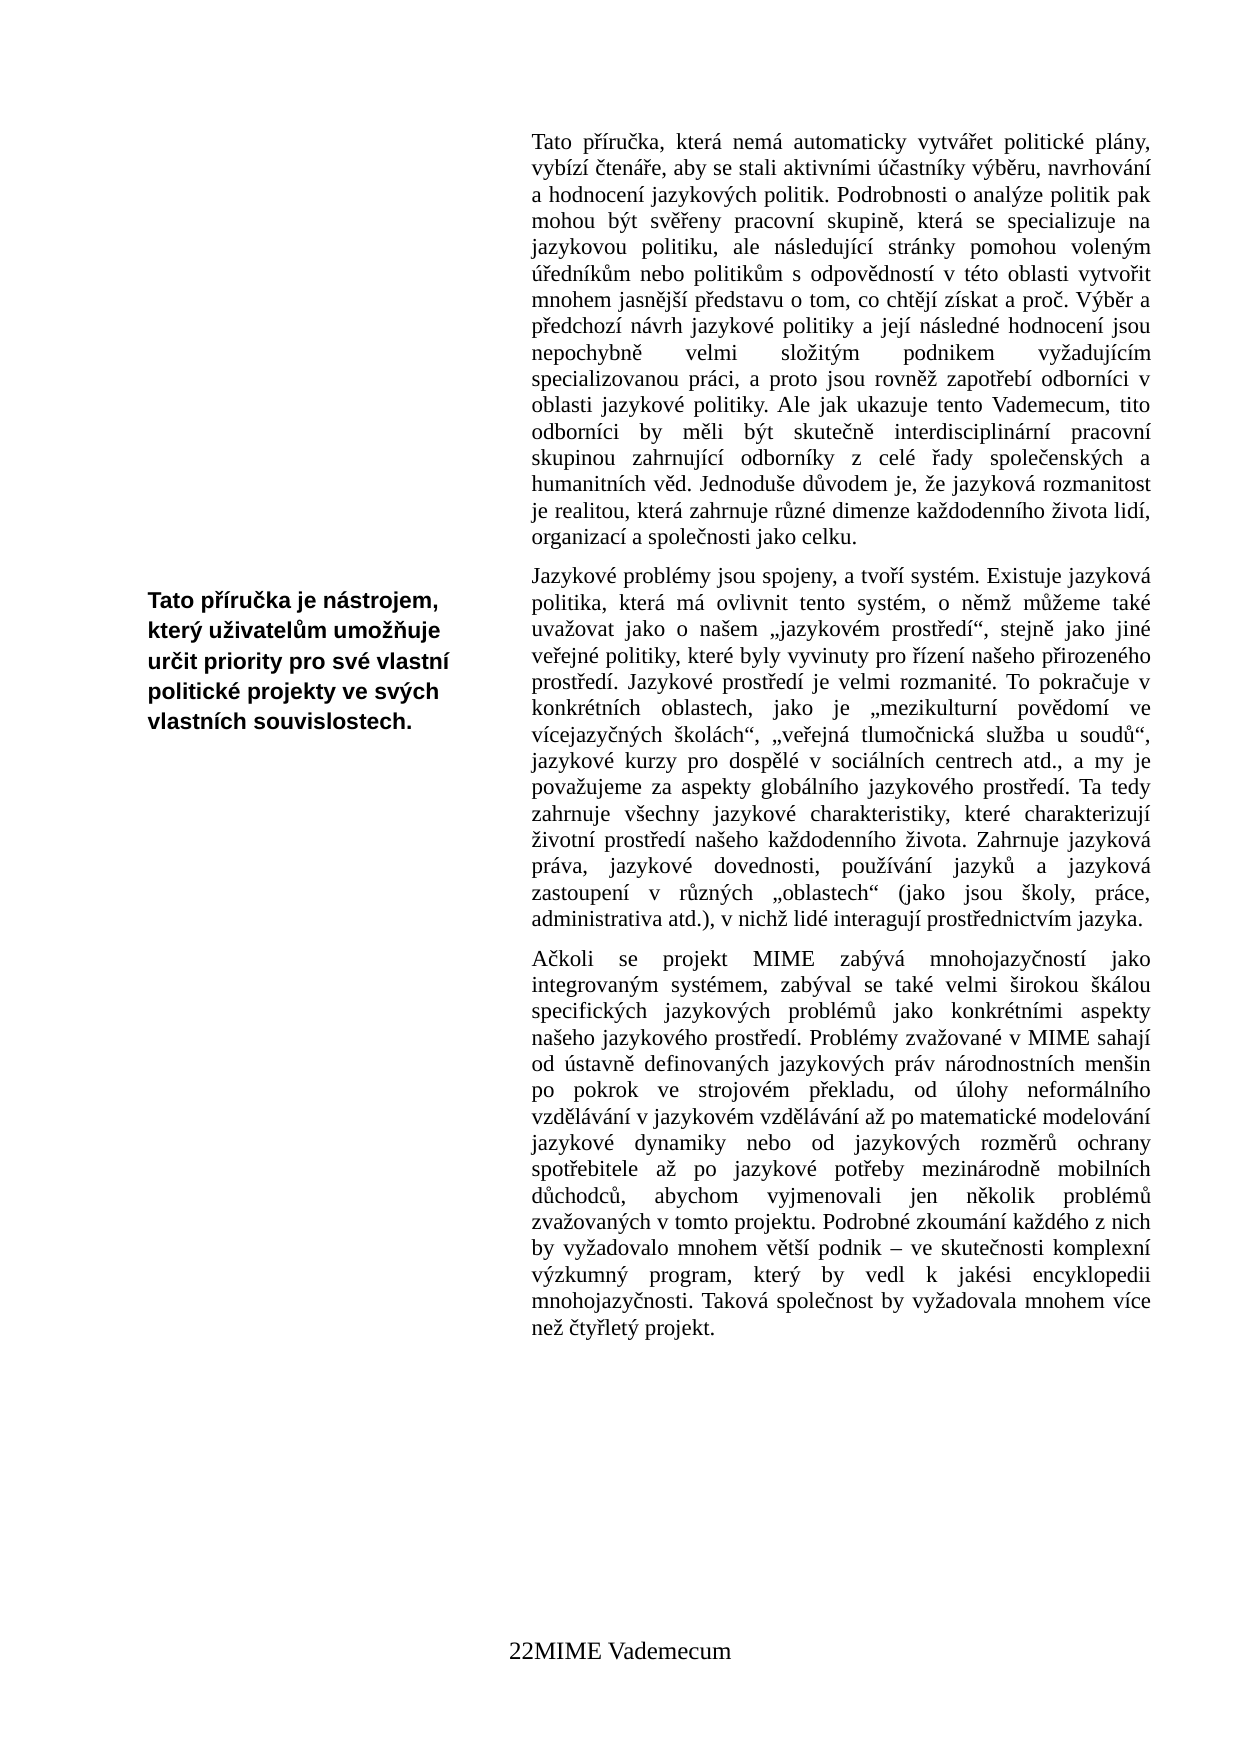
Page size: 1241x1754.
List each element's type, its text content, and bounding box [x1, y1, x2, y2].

text Ačkoli se projekt MIME zabývá mnohojazyčností jako integrovaným systémem, zabýval se také velmi širokou škálou specifických jazykových problémů jako konkrétními aspekty našeho jazykového prostředí. Problémy zvažované v MIME sahají od ústavně definovaných jazykových práv národnostních menšin po pokrok ve strojovém překladu, od úlohy neformálního vzdělávání v jazykovém vzdělávání až po matematické modelování jazykové dynamiky nebo od jazykových rozměrů ochrany spotřebitele až po jazykové potřeby mezinárodně mobilních důchodců, abychom vyjmenovali jen několik problémů zvažovaných v tomto projektu. Podrobné zkoumání každého z nich by vyžadovalo mnohem větší podnik – ve skutečnosti komplexní výzkumný program, který by vedl k jakési encyklopedii mnohojazyčnosti. Taková společnost by vyžadovala mnohem více než čtyřletý projekt. [531, 944, 1152, 1340]
text Jazykové problémy jsou spojeny, a tvoří systém. Existuje jazyková politika, která má ovlivnit tento systém, o němž můžeme také uvažovat jako o našem „jazykovém prostředí“, stejně jako jiné veřejné politiky, které byly vyvinuty pro řízení našeho přirozeného prostředí. Jazykové prostředí je velmi rozmanité. To pokračuje v konkrétních oblastech, jako je „mezikulturní povědomí ve vícejazyčných školách“, „veřejná tlumočnická služba u soudů“, jazykové kurzy pro dospělé v sociálních centrech atd., a my je považujeme za aspekty globálního jazykového prostředí. Ta tedy zahrnuje všechny jazykové charakteristiky, které charakterizují životní prostředí našeho každodenního života. Zahrnuje jazyková práva, jazykové dovednosti, používání jazyků a jazyková zastoupení v různých „oblastech“ (jako jsou školy, práce, administrativa atd.), v nichž lidé interagují prostřednictvím jazyka. [531, 563, 1152, 932]
text Tato příručka je nástrojem, který uživatelům umožňuje určit priority pro své vlastní politické projekty ve svých vlastních souvislostech. [147, 587, 481, 734]
text [139, 578, 490, 743]
text Tato příručka, která nemá automaticky vytvářet politické plány, vybízí čtenáře, aby se stali aktivními účastníky výběru, navrhování a hodnocení jazykových politik. Podrobnosti o analýze politik pak mohou být svěřeny pracovní skupině, která se specializuje na jazykovou politiku, ale následující stránky pomohou voleným úředníkům nebo politikům s odpovědností v této oblasti vytvořit mnohem jasnější představu o tom, co chtějí získat a proč. Výběr a předchozí návrh jazykové politiky a její následné hodnocení jsou nepochybně velmi složitým podnikem vyžadujícím specializovanou práci, a proto jsou rovněž zapotřebí odborníci v oblasti jazykové politiky. Ale jak ukazuje tento Vademecum, tito odborníci by měli být skutečně interdisciplinární pracovní skupinou zahrnující odborníky z celé řady společenských a humanitních věd. Jednoduše důvodem je, že jazyková rozmanitost je realitou, která zahrnuje různé dimenze každodenního života lidí, organizací a společnosti jako celku. [531, 128, 1152, 549]
